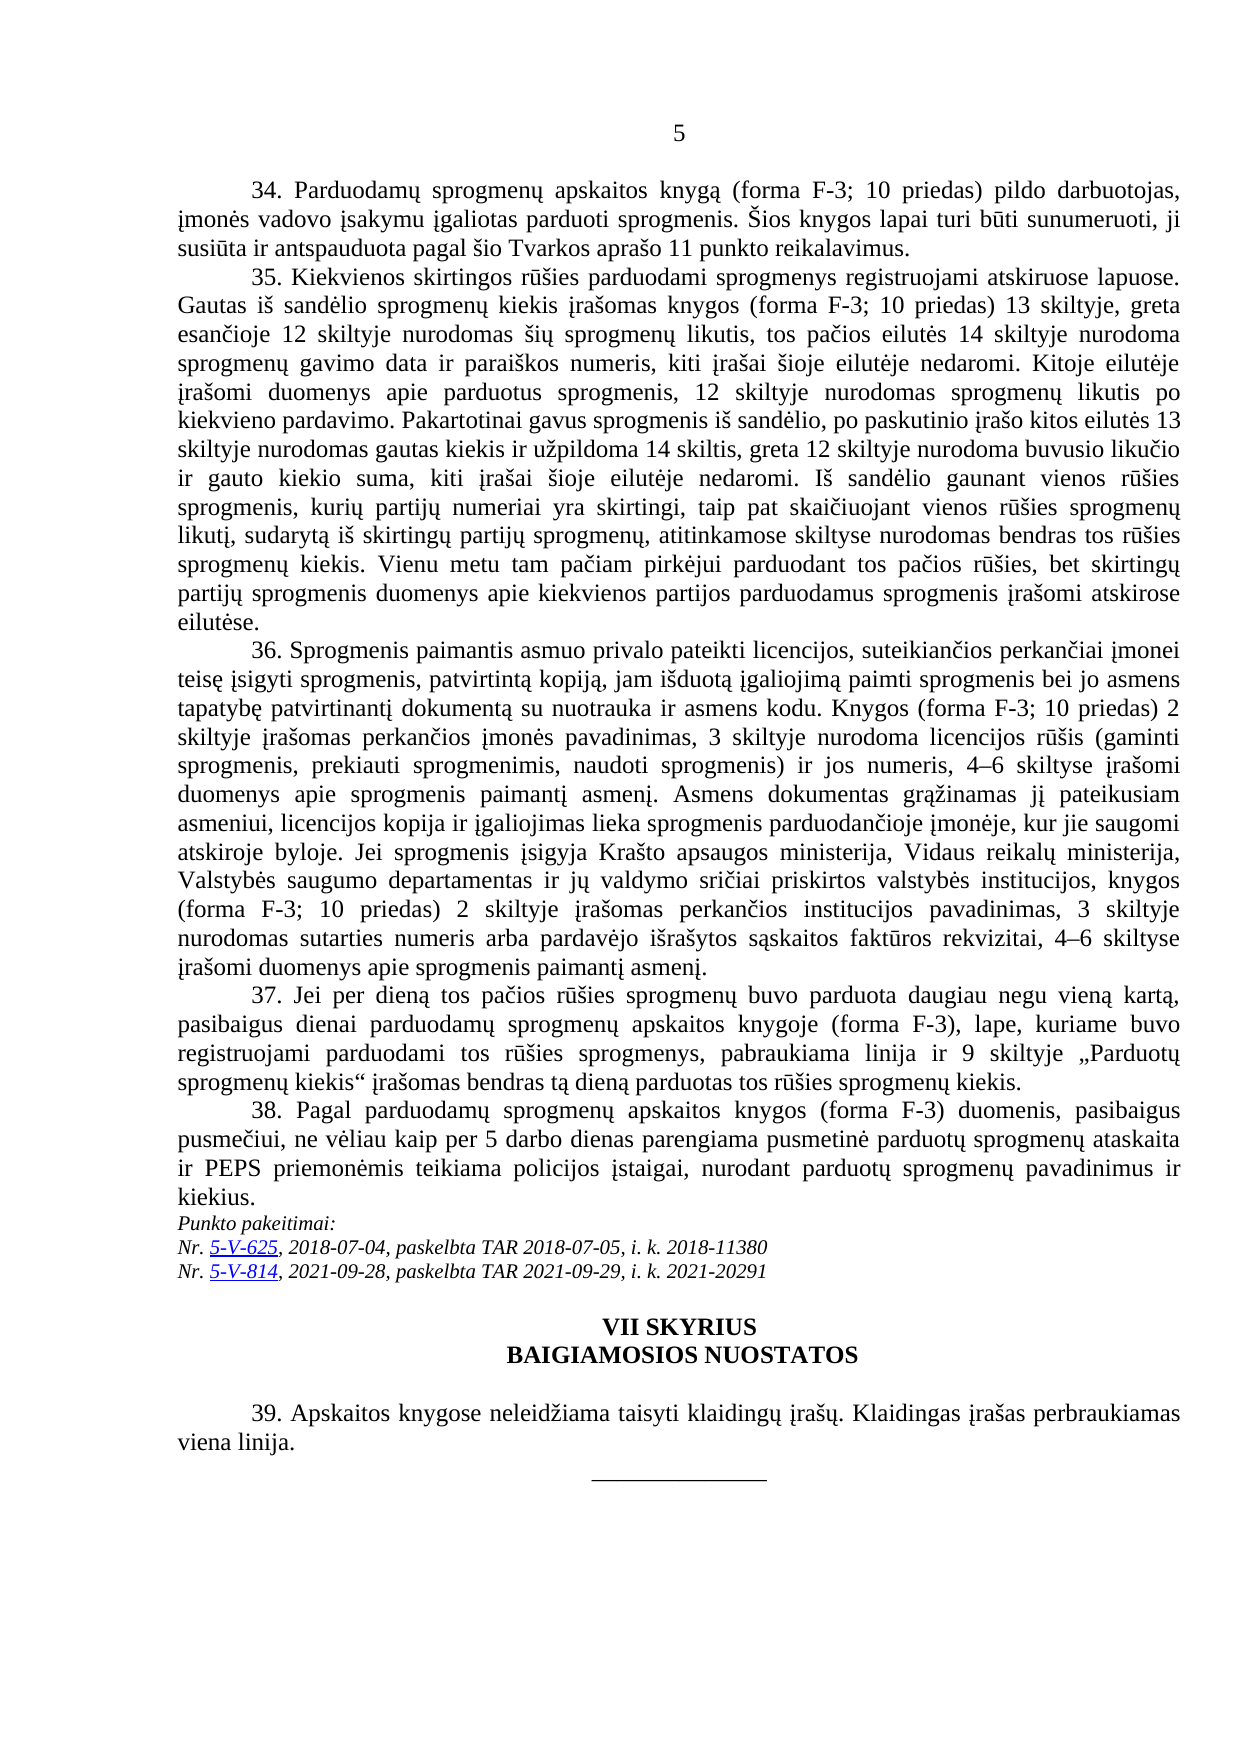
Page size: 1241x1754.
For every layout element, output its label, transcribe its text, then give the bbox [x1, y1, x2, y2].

text Nr. 5-V-814, 2021-09-28, paskelbta TAR 2021-09-29, i. k. 2021-20291 [177, 1259, 1181, 1283]
text 36. Sprogmenis paimantis asmuo privalo pateikti licencijos, suteikiančios perkančiai įmonei teisę įsigyti sprogmenis, patvirtintą kopiją, jam išduotą įgaliojimą paimti sprogmenis bei jo asmens tapatybę patvirtinantį dokumentą su nuotrauka ir asmens kodu. Knygos (forma F-3; 10 priedas) 2 skiltyje įrašomas perkančios įmonės pavadinimas, 3 skiltyje nurodoma licencijos rūšis (gaminti sprogmenis, prekiauti sprogmenimis, naudoti sprogmenis) ir jos numeris, 4–6 skiltyse įrašomi duomenys apie sprogmenis paimantį asmenį. Asmens dokumentas grąžinamas jį pateikusiam asmeniui, licencijos kopija ir įgaliojimas lieka sprogmenis parduodančioje įmonėje, kur jie saugomi atskiroje byloje. Jei sprogmenis įsigyja Krašto apsaugos ministerija, Vidaus reikalų ministerija, Valstybės saugumo departamentas ir jų valdymo sričiai priskirtos valstybės institucijos, knygos (forma F-3; 10 priedas) 2 skiltyje įrašomas perkančios institucijos pavadinimas, 3 skiltyje nurodomas sutarties numeris arba pardavėjo išrašytos sąskaitos faktūros rekvizitai, 4–6 skiltyse įrašomi duomenys apie sprogmenis paimantį asmenį. [177, 636, 1181, 981]
text Punkto pakeitimai: [177, 1211, 1181, 1235]
text 34. Parduodamų sprogmenų apskaitos knygą (forma F-3; 10 priedas) pildo darbuotojas, įmonės vadovo įsakymu įgaliotas parduoti sprogmenis. Šios knygos lapai turi būti sunumeruoti, ji susiūta ir antspauduota pagal šio Tvarkos aprašo 11 punkto reikalavimus. [177, 176, 1181, 262]
text BAIGIAMOSIOS NUOSTATOS [177, 1340, 1181, 1369]
text 38. Pagal parduodamų sprogmenų apskaitos knygos (forma F-3) duomenis, pasibaigus pusmečiui, ne vėliau kaip per 5 darbo dienas parengiama pusmetinė parduotų sprogmenų ataskaita ir PEPS priemonėmis teikiama policijos įstaigai, nurodant parduotų sprogmenų pavadinimus ir kiekius. [177, 1096, 1181, 1211]
text VII SKYRIUS [177, 1312, 1181, 1340]
text Nr. 5-V-625, 2018-07-04, paskelbta TAR 2018-07-05, i. k. 2018-11380 [177, 1235, 1181, 1259]
text 39. Apskaitos knygose neleidžiama taisyti klaidingų įrašų. Klaidingas įrašas perbraukiamas viena linija. [177, 1398, 1181, 1455]
text 37. Jei per dieną tos pačios rūšies sprogmenų buvo parduota daugiau negu vieną kartą, pasibaigus dienai parduodamų sprogmenų apskaitos knygoje (forma F-3), lape, kuriame buvo registruojami parduodami tos rūšies sprogmenys, pabraukiama linija ir 9 skiltyje „Parduotų sprogmenų kiekis“ įrašomas bendras tą dieną parduotas tos rūšies sprogmenų kiekis. [177, 981, 1181, 1096]
text ______________ [177, 1455, 1181, 1484]
text 35. Kiekvienos skirtingos rūšies parduodami sprogmenys registruojami atskiruose lapuose. Gautas iš sandėlio sprogmenų kiekis įrašomas knygos (forma F-3; 10 priedas) 13 skiltyje, greta esančioje 12 skiltyje nurodomas šių sprogmenų likutis, tos pačios eilutės 14 skiltyje nurodoma sprogmenų gavimo data ir paraiškos numeris, kiti įrašai šioje eilutėje nedaromi. Kitoje eilutėje įrašomi duomenys apie parduotus sprogmenis, 12 skiltyje nurodomas sprogmenų likutis po kiekvieno pardavimo. Pakartotinai gavus sprogmenis iš sandėlio, po paskutinio įrašo kitos eilutės 13 skiltyje nurodomas gautas kiekis ir užpildoma 14 skiltis, greta 12 skiltyje nurodoma buvusio likučio ir gauto kiekio suma, kiti įrašai šioje eilutėje nedaromi. Iš sandėlio gaunant vienos rūšies sprogmenis, kurių partijų numeriai yra skirtingi, taip pat skaičiuojant vienos rūšies sprogmenų likutį, sudarytą iš skirtingų partijų sprogmenų, atitinkamose skiltyse nurodomas bendras tos rūšies sprogmenų kiekis. Vienu metu tam pačiam pirkėjui parduodant tos pačios rūšies, bet skirtingų partijų sprogmenis duomenys apie kiekvienos partijos parduodamus sprogmenis įrašomi atskirose eilutėse. [177, 262, 1181, 636]
